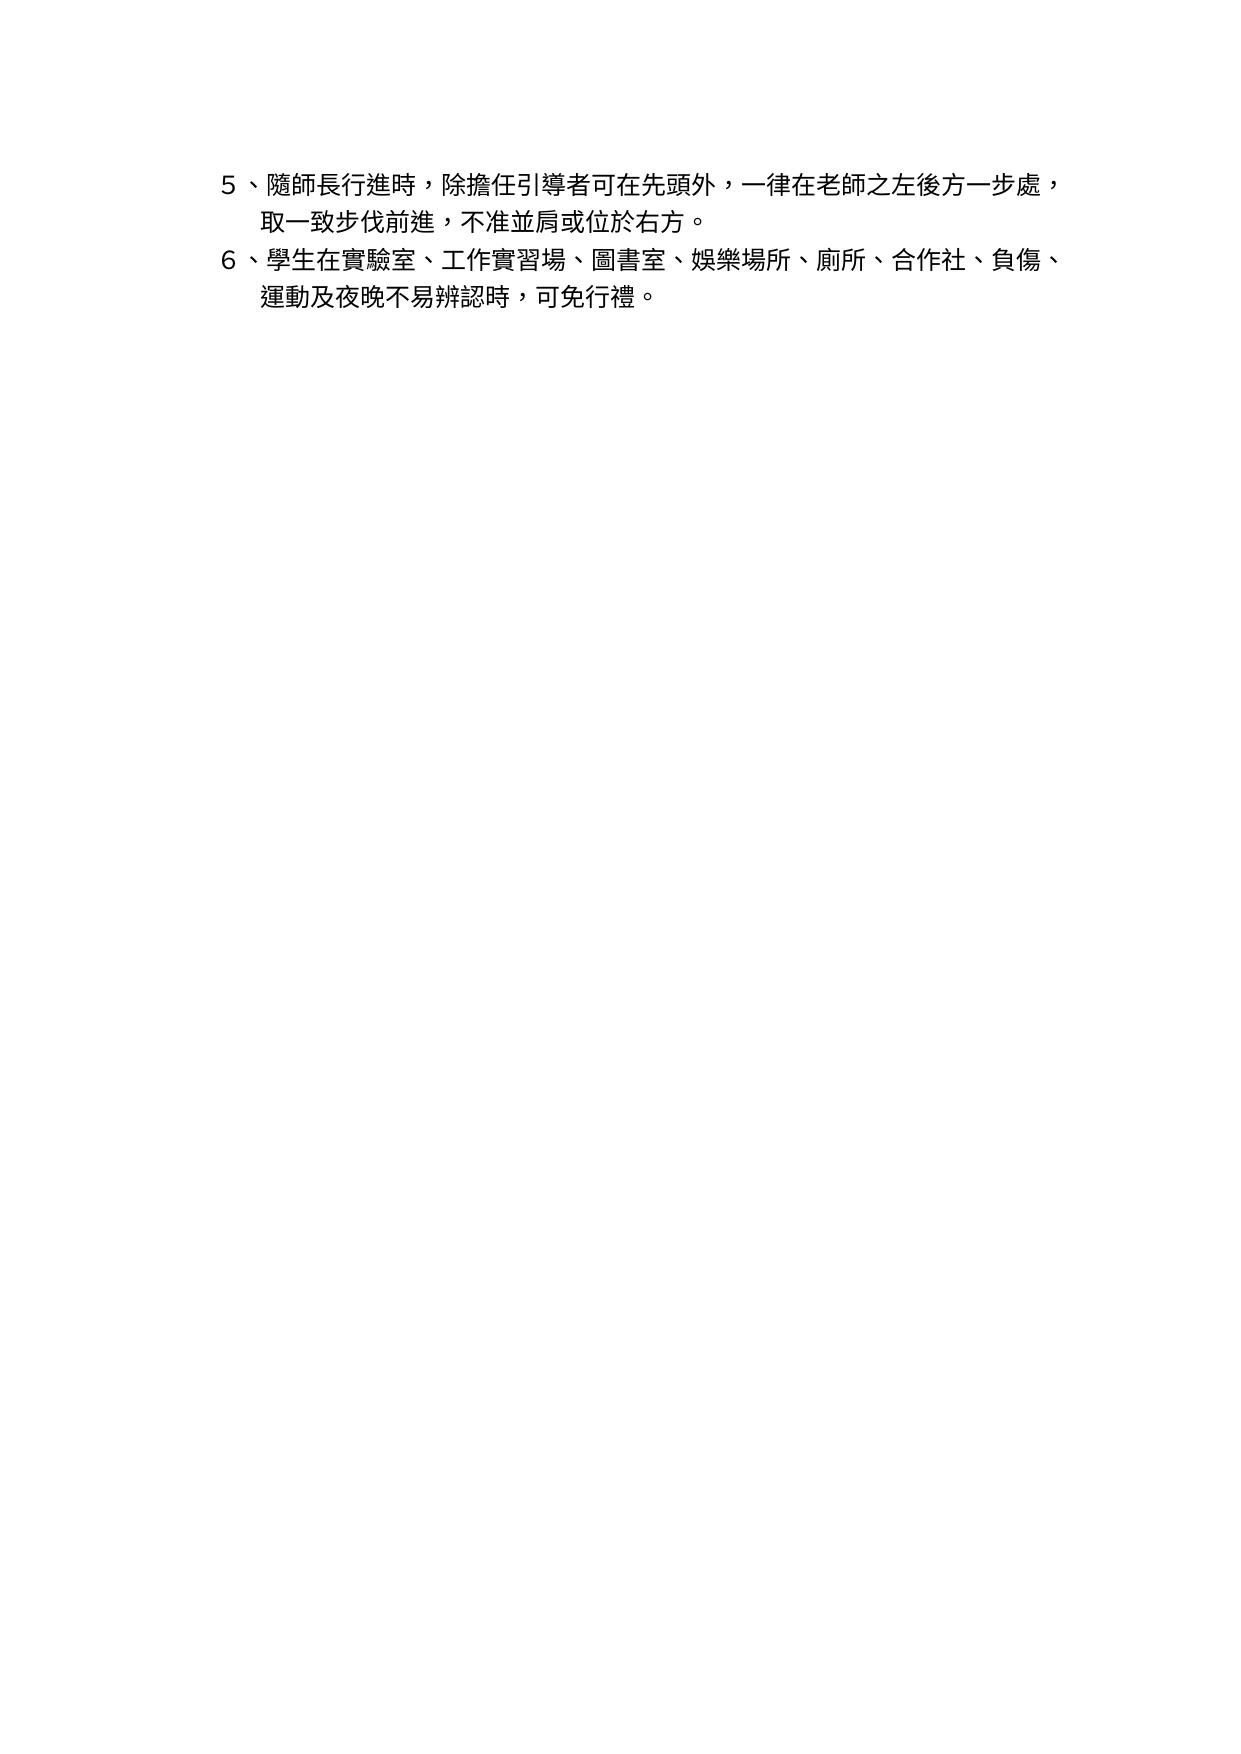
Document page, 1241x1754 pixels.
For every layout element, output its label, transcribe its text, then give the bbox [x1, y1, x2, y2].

text ５、隨師長行進時，除擔任引導者可在先頭外，一律在老師之左後方一步處，取一致步伐前進，不准並肩或位於右方。 [216, 164, 1054, 239]
text ６、學生在實驗室、工作實習場、圖書室、娛樂場所、廁所、合作社、負傷、運動及夜晚不易辨認時，可免行禮。 [216, 239, 1054, 314]
